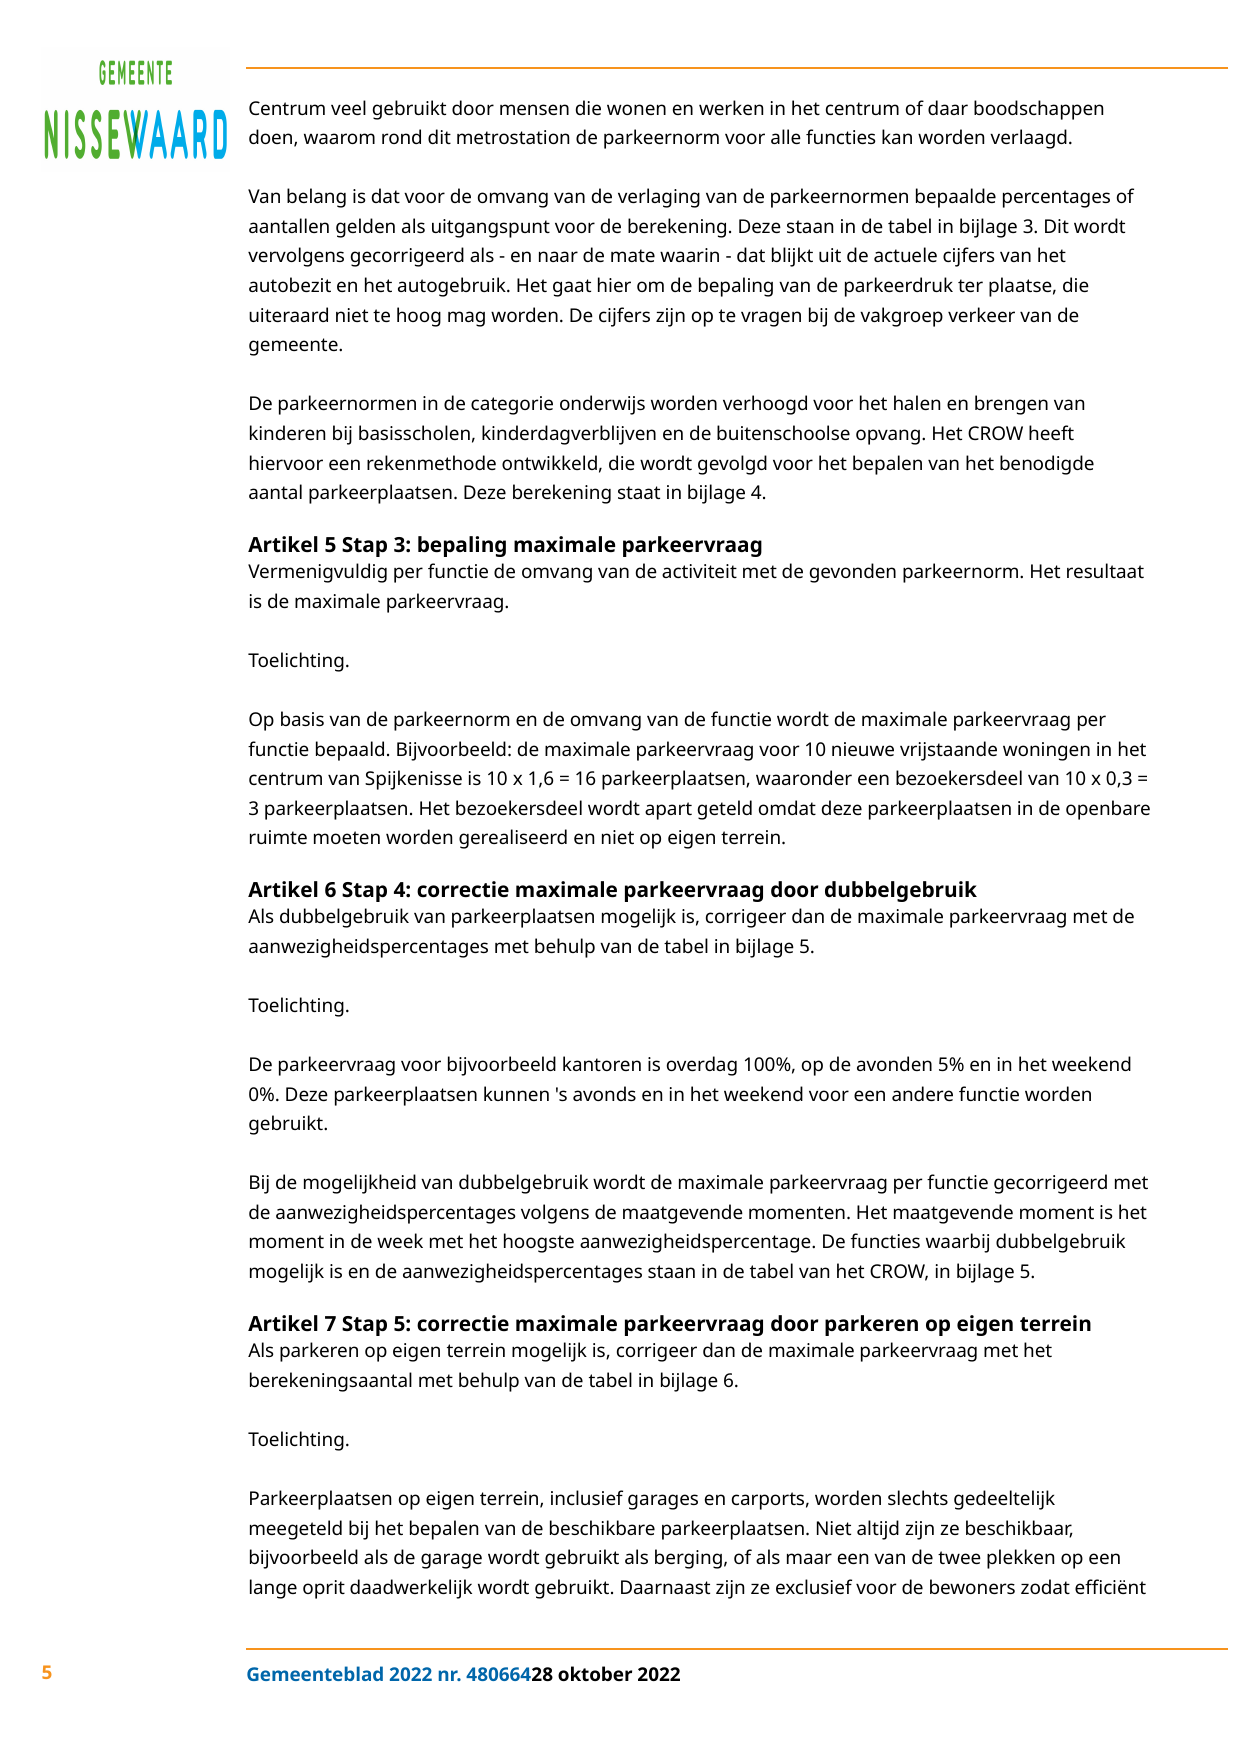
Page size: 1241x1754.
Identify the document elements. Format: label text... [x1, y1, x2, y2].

text Toelichting. [248, 647, 1152, 673]
text Van belang is dat voor de omvang van de verlaging van de parkeernormen bepaalde percentages of aantallen gelden als uitgangspunt voor de berekening. Deze staan in de tabel in bijlage 3. Dit wordt vervolgens gecorrigeerd als - en naar de mate waarin - dat blijkt uit de actuele cijfers van het autobezit en het autogebruik. Het gaat hier om de bepaling van de parkeerdruk ter plaatse, die uiteraard niet te hoog mag worden. De cijfers zijn op te vragen bij de vakgroep verkeer van de gemeente. [248, 183, 1152, 357]
text Artikel 5 Stap 3: bepaling maximale parkeervraag [248, 530, 1152, 558]
text Bij de mogelijkheid van dubbelgebruik wordt de maximale parkeervraag per functie gecorrigeerd met de aanwezigheidspercentages volgens de maatgevende momenten. Het maatgevende moment is het moment in de week met het hoogste aanwezigheidspercentage. De functies waarbij dubbelgebruik mogelijk is en de aanwezigheidspercentages staan in de tabel van het CROW, in bijlage 5. [248, 1169, 1152, 1284]
text Toelichting. [248, 1426, 1152, 1452]
text Toelichting. [248, 992, 1152, 1018]
text Artikel 7 Stap 5: correctie maximale parkeervraag door parkeren op eigen terrein [248, 1309, 1152, 1337]
text Als dubbelgebruik van parkeerplaatsen mogelijk is, corrigeer dan de maximale parkeervraag met de aanwezigheidspercentages met behulp van de tabel in bijlage 5. [248, 903, 1152, 959]
picture [41, 47, 231, 172]
text De parkeervraag voor bijvoorbeeld kantoren is overdag 100%, op de avonden 5% en in het weekend 0%. Deze parkeerplaatsen kunnen 's avonds en in het weekend voor een andere functie worden gebruikt. [248, 1051, 1152, 1136]
text Vermenigvuldig per functie de omvang van de activiteit met de gevonden parkeernorm. Het resultaat is de maximale parkeervraag. [248, 558, 1152, 613]
text Parkeerplaatsen op eigen terrein, inclusief garages en carports, worden slechts gedeeltelijk meegeteld bij het bepalen van de beschikbare parkeerplaatsen. Niet altijd zijn ze beschikbaar, bijvoorbeeld als de garage wordt gebruikt als berging, of als maar een van de twee plekken op een lange oprit daadwerkelijk wordt gebruikt. Daarnaast zijn ze exclusief voor de bewoners zodat efficiënt [248, 1485, 1152, 1599]
text De parkeernormen in de categorie onderwijs worden verhoogd voor het halen en brengen van kinderen bij basisscholen, kinderdagverblijven en de buitenschoolse opvang. Het CROW heeft hiervoor een rekenmethode ontwikkeld, die wordt gevolgd voor het bepalen van het benodigde aantal parkeerplaatsen. Deze berekening staat in bijlage 4. [248, 391, 1152, 505]
text Als parkeren op eigen terrein mogelijk is, corrigeer dan de maximale parkeervraag met het berekeningsaantal met behulp van de tabel in bijlage 6. [248, 1337, 1152, 1392]
text Op basis van de parkeernorm en de omvang van de functie wordt de maximale parkeervraag per functie bepaald. Bijvoorbeeld: de maximale parkeervraag voor 10 nieuwe vrijstaande woningen in het centrum van Spijkenisse is 10 x 1,6 = 16 parkeerplaatsen, waaronder een bezoekersdeel van 10 x 0,3 = 3 parkeerplaatsen. Het bezoekersdeel wordt apart geteld omdat deze parkeerplaatsen in de openbare ruimte moeten worden gerealiseerd en niet op eigen terrein. [248, 706, 1152, 850]
text Artikel 6 Stap 4: correctie maximale parkeervraag door dubbelgebruik [248, 875, 1152, 903]
text Centrum veel gebruikt door mensen die wonen en werken in het centrum of daar boodschappen doen, waarom rond dit metrostation de parkeernorm voor alle functies kan worden verlaagd. [248, 95, 1152, 150]
